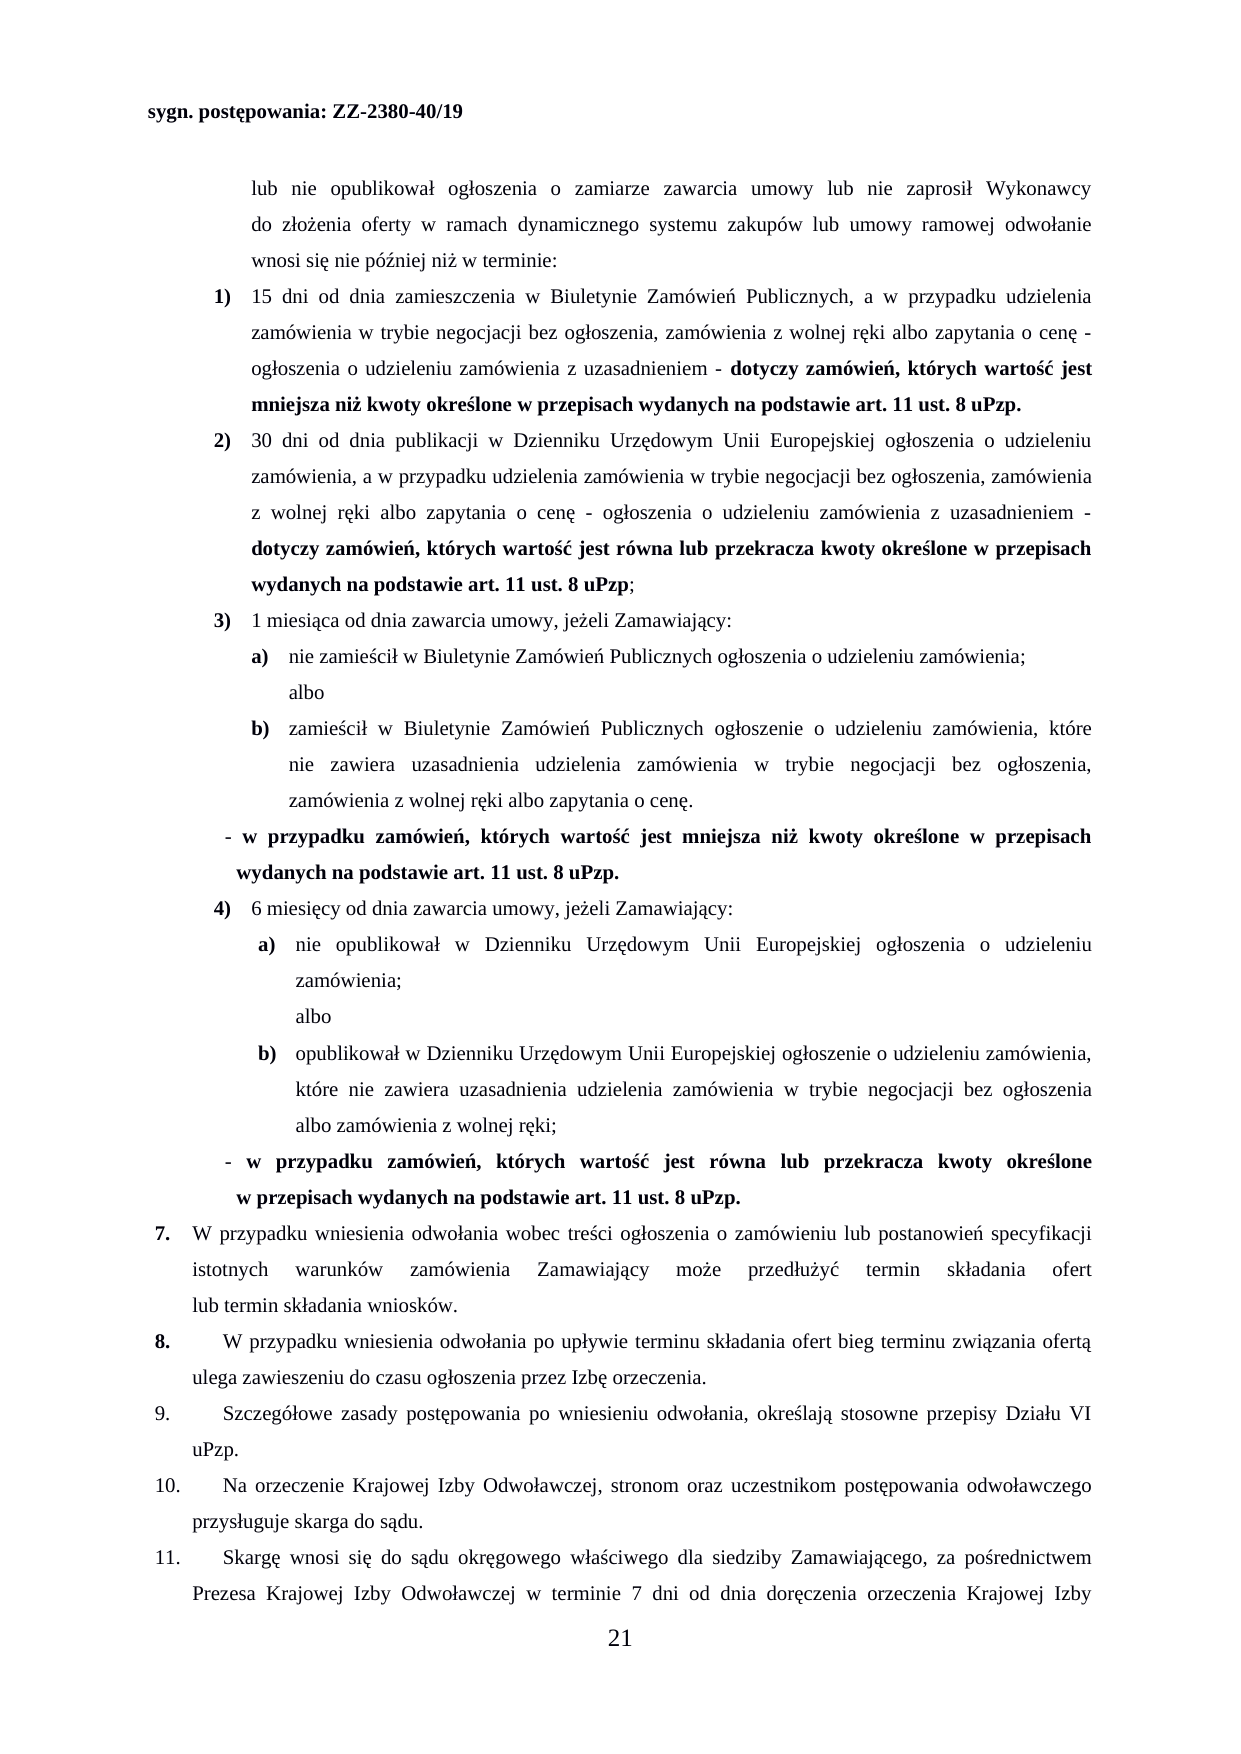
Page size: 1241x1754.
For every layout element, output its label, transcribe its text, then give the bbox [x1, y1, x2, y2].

list lub nie opublikował ogłoszenia o zamiarze zawarcia umowy lub nie zaprosił Wykonawcy do złożenia oferty w ramach dynamicznego systemu zakupów lub umowy ramowej odwołanie wnosi się nie później niż w terminie: [213, 175, 1093, 272]
list 1 miesiąca od dnia zawarcia umowy, jeżeli Zamawiający: [213, 608, 1093, 632]
list W przypadku wniesienia odwołania po upływie terminu składania ofert bieg terminu związania ofertą ulega zawieszeniu do czasu ogłoszenia przez Izbę orzeczenia. [154, 1329, 1093, 1389]
list zamieścił w Biuletynie Zamówień Publicznych ogłoszenie o udzieleniu zamówienia, które nie zawiera uzasadnienia udzielenia zamówienia w trybie negocjacji bez ogłoszenia, zamówienia z wolnej ręki albo zapytania o cenę. [251, 716, 1093, 812]
list Skargę wnosi się do sądu okręgowego właściwego dla siedziby Zamawiającego, za pośrednictwem Prezesa Krajowej Izby Odwoławczej w terminie 7 dni od dnia doręczenia orzeczenia Krajowej Izby [154, 1545, 1093, 1605]
text - w przypadku zamówień, których wartość jest równa lub przekracza kwoty określone w przepisach wydanych na podstawie art. 11 ust. 8 uPzp. [224, 1148, 1093, 1209]
list opublikował w Dzienniku Urzędowym Unii Europejskiej ogłoszenie o udzieleniu zamówienia, które nie zawiera uzasadnienia udzielenia zamówienia w trybie negocjacji bez ogłoszenia albo zamówienia z wolnej ręki; [258, 1040, 1093, 1137]
list Szczegółowe zasady postępowania po wniesieniu odwołania, określają stosowne przepisy Działu VI uPzp. [154, 1401, 1093, 1461]
list nie zamieścił w Biuletynie Zamówień Publicznych ogłoszenia o udzieleniu zamówienia; [251, 644, 1093, 668]
list 30 dni od dnia publikacji w Dzienniku Urzędowym Unii Europejskiej ogłoszenia o udzieleniu zamówienia, a w przypadku udzielenia zamówienia w trybie negocjacji bez ogłoszenia, zamówienia z wolnej ręki albo zapytania o cenę - ogłoszenia o udzieleniu zamówienia z uzasadnieniem - dotyczy zamówień, których wartość jest równa lub przekracza kwoty określone w przepisach wydanych na podstawie art. 11 ust. 8 uPzp; [213, 428, 1093, 596]
list W przypadku wniesienia odwołania wobec treści ogłoszenia o zamówieniu lub postanowień specyfikacji istotnych warunków zamówienia Zamawiający może przedłużyć termin składania ofert lub termin składania wniosków. [154, 1221, 1093, 1317]
list 6 miesięcy od dnia zawarcia umowy, jeżeli Zamawiający: [213, 896, 1093, 920]
text albo [295, 1004, 1093, 1028]
list Na orzeczenie Krajowej Izby Odwoławczej, stronom oraz uczestnikom postępowania odwoławczego przysługuje skarga do sądu. [154, 1473, 1093, 1533]
text albo [288, 680, 1093, 704]
list nie opublikował w Dzienniku Urzędowym Unii Europejskiej ogłoszenia o udzieleniu zamówienia; [258, 932, 1093, 992]
text - w przypadku zamówień, których wartość jest mniejsza niż kwoty określone w przepisach wydanych na podstawie art. 11 ust. 8 uPzp. [224, 824, 1093, 884]
list 15 dni od dnia zamieszczenia w Biuletynie Zamówień Publicznych, a w przypadku udzielenia zamówienia w trybie negocjacji bez ogłoszenia, zamówienia z wolnej ręki albo zapytania o cenę - ogłoszenia o udzieleniu zamówienia z uzasadnieniem - dotyczy zamówień, których wartość jest mniejsza niż kwoty określone w przepisach wydanych na podstawie art. 11 ust. 8 uPzp. [213, 283, 1093, 416]
